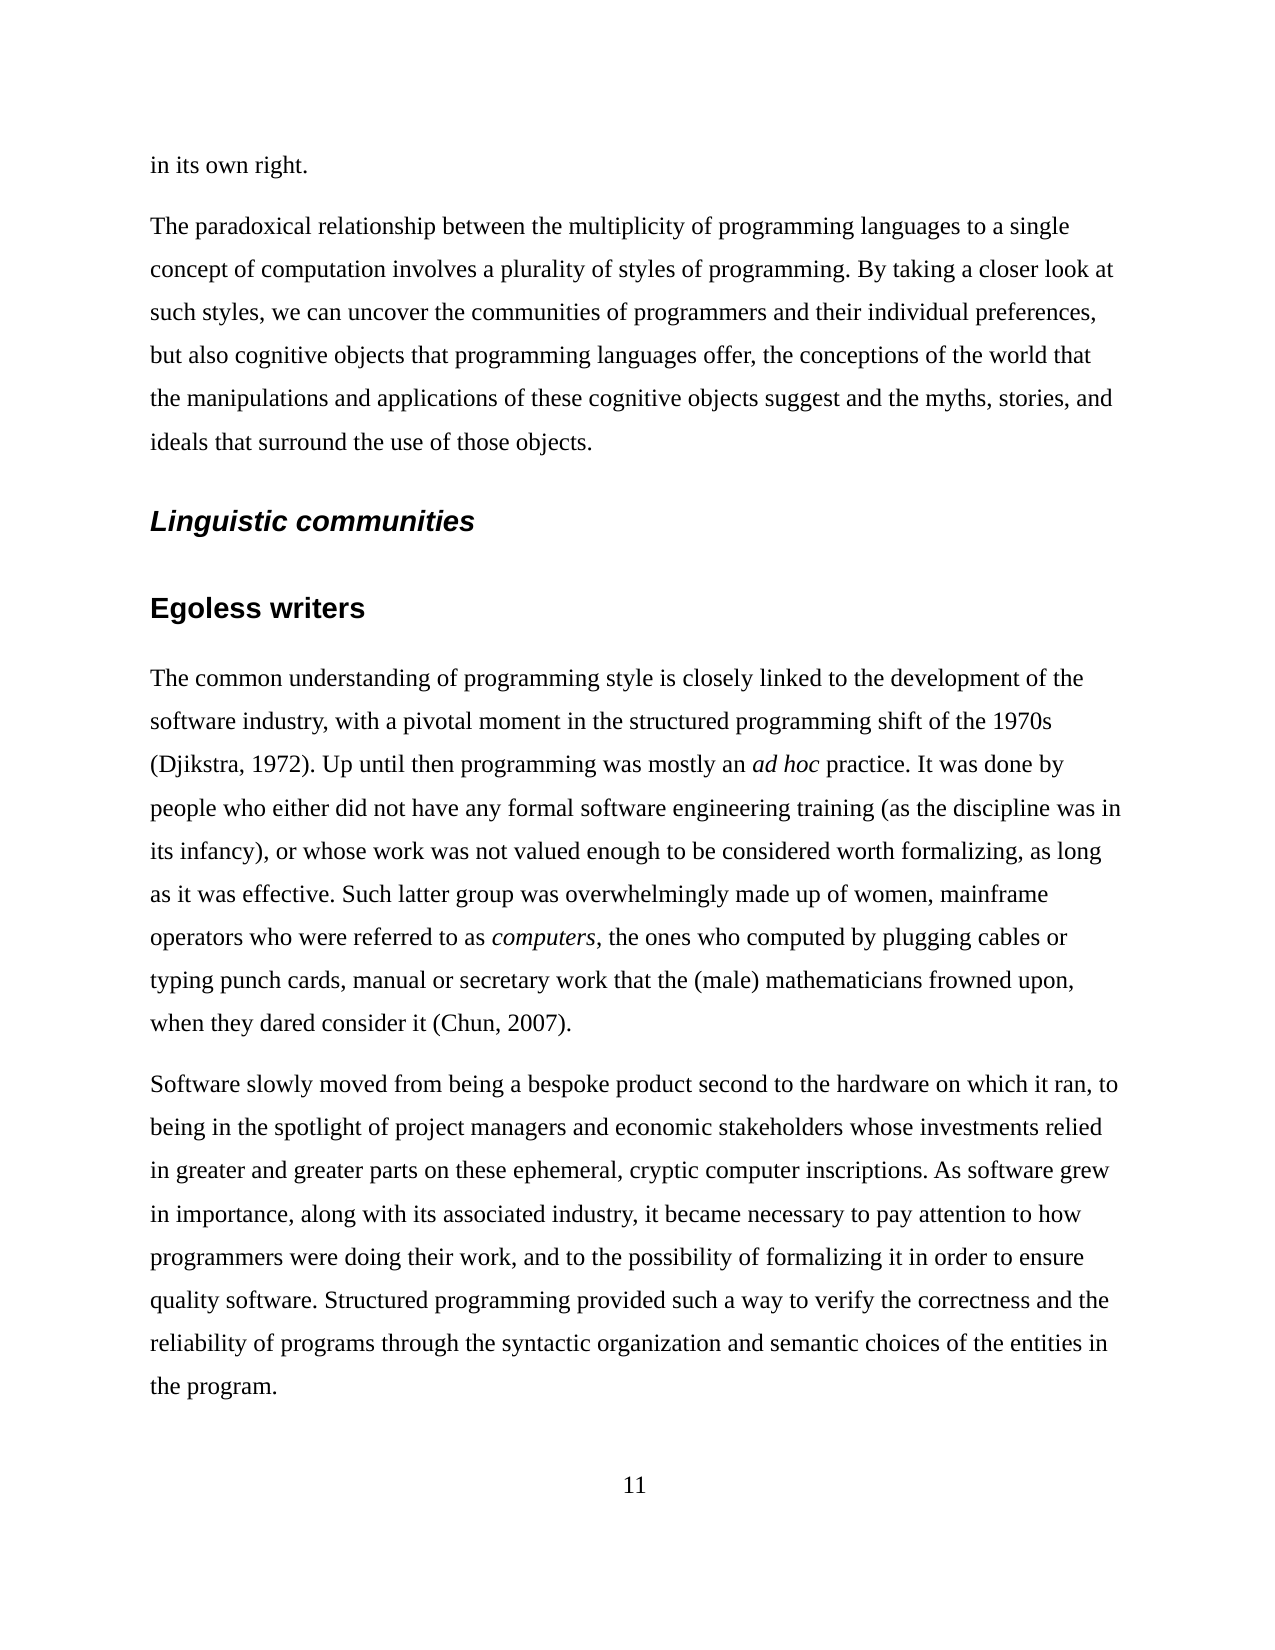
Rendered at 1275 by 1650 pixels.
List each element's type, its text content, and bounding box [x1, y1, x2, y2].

text Software slowly moved from being a bespoke product second to the hardware on which it ran, to being in the spotlight of project managers and economic stakeholders whose investments relied in greater and greater parts on these ephemeral, cryptic computer inscriptions. As software grew in importance, along with its associated industry, it became necessary to pay attention to how programmers were doing their work, and to the possibility of formalizing it in order to ensure quality software. Structured programming provided such a way to verify the correctness and the reliability of programs through the syntactic organization and semantic choices of the entities in the program. [150, 1069, 1125, 1400]
text The common understanding of programming style is closely linked to the development of the software industry, with a pivotal moment in the structured programming shift of the 1970s (Djikstra, 1972). Up until then programming was mostly an ad hoc practice. It was done by people who either did not have any formal software engineering training (as the discipline was in its infancy), or whose work was not valued enough to be considered worth formalizing, as long as it was effective. Such latter group was overwhelmingly made up of women, mainframe operators who were referred to as computers, the ones who computed by plugging cables or typing punch cards, manual or secretary work that the (male) mathematicians frowned upon, when they dared consider it (Chun, 2007). [150, 663, 1125, 1037]
subtitle Linguistic communities [150, 504, 1125, 537]
text in its own right. [150, 150, 1125, 179]
text The paradoxical relationship between the multiplicity of programming languages to a single concept of computation involves a plurality of styles of programming. By taking a closer look at such styles, we can uncover the communities of programmers and their individual preferences, but also cognitive objects that programming languages offer, the conceptions of the world that the manipulations and applications of these cognitive objects suggest and the myths, stories, and ideals that surround the use of those objects. [150, 211, 1125, 455]
subtitle Egoless writers [150, 592, 1125, 625]
